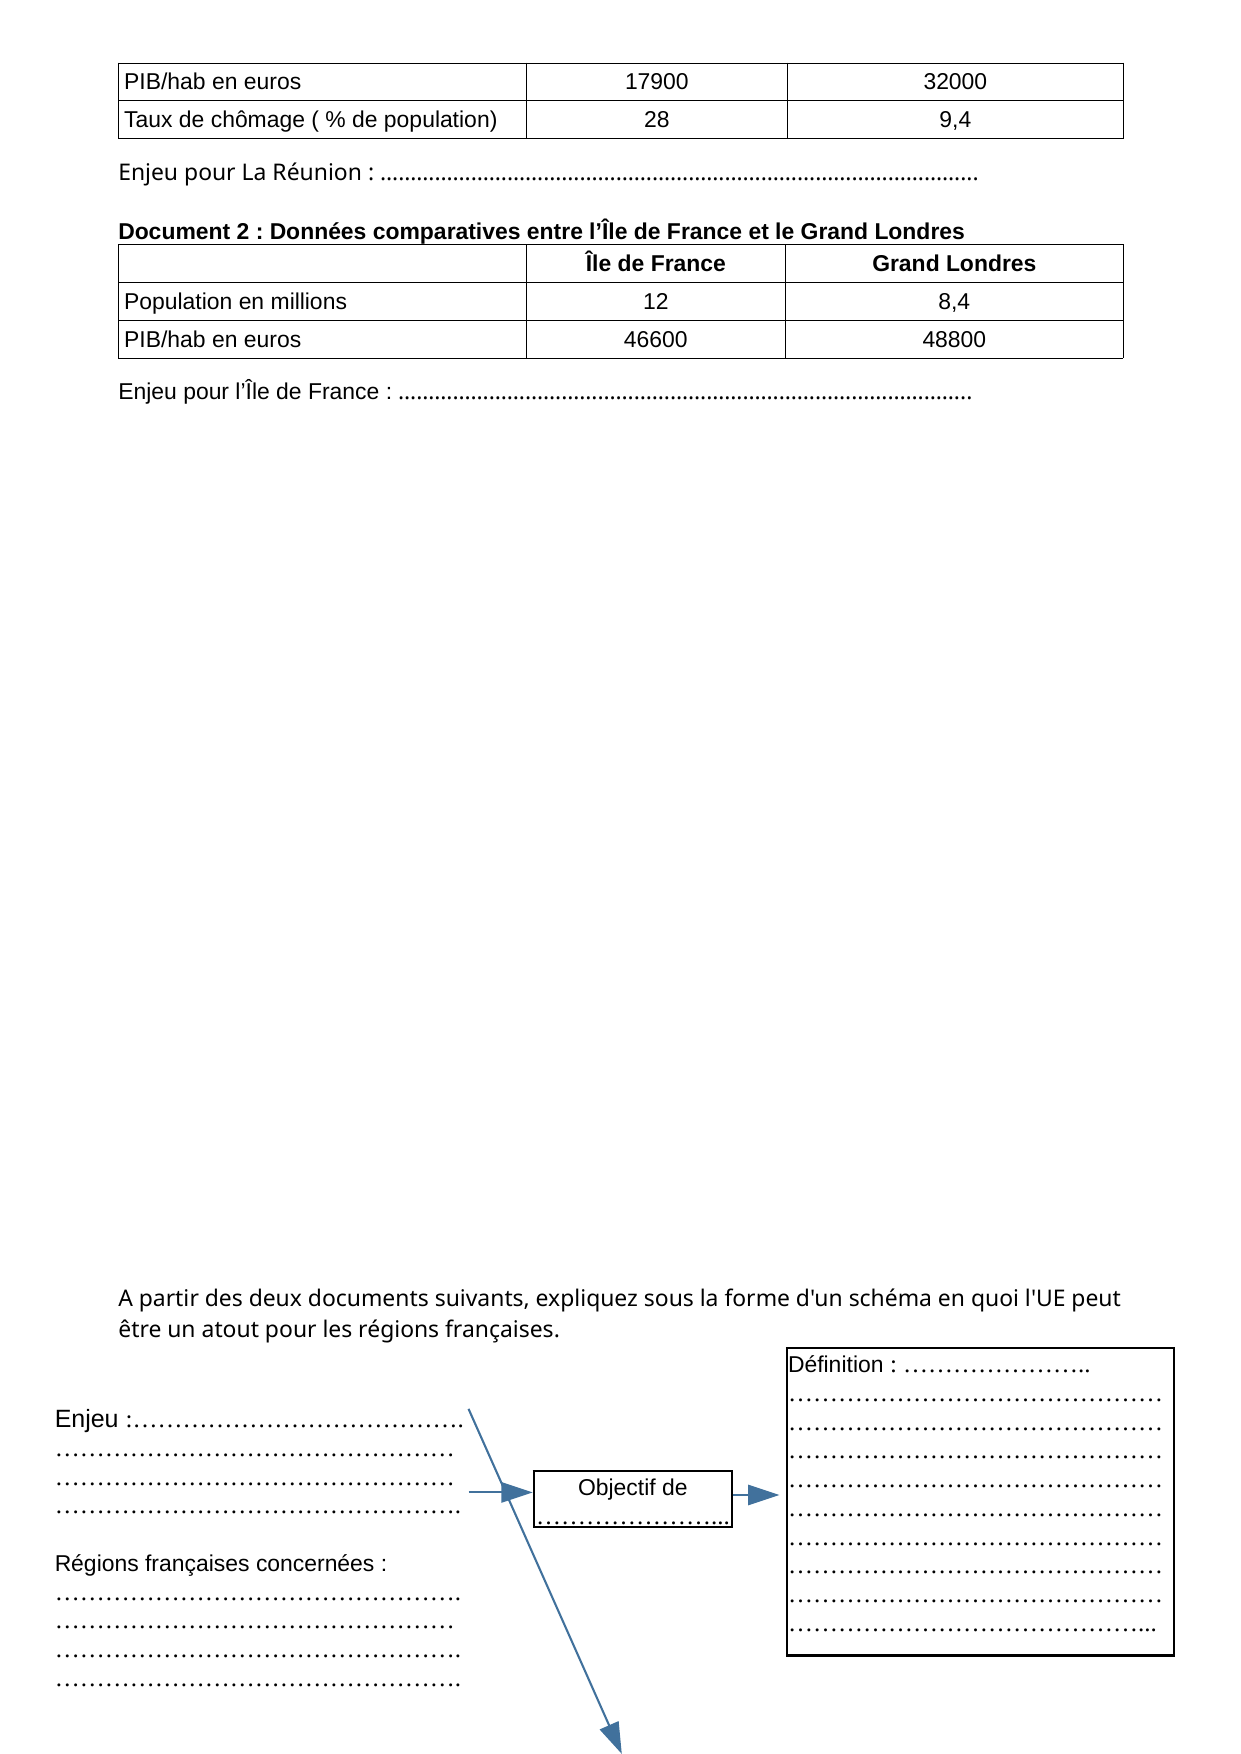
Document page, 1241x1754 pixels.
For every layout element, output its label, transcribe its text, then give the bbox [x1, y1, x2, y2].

table_cell 48800 [786, 321, 1123, 358]
text Enjeu :…………………………………. ………………………………………………………………………………………………………………………………. [54, 1404, 468, 1519]
text Enjeu pour La Réunion : ……………………………………………………………………………………... [118, 156, 1122, 187]
table_cell PIB/hab en euros [119, 321, 526, 358]
table_header Grand Londres [786, 245, 1123, 282]
table_cell 46600 [527, 321, 785, 358]
text Régions françaises concernées : …………………………………………. [54, 1548, 468, 1606]
table_header [119, 245, 526, 282]
table_header Île de France [527, 245, 785, 282]
table_cell 9,4 [788, 101, 1123, 138]
text Objectif de …………………... [535, 1472, 731, 1526]
text A partir des deux documents suivants, expliquez sous la forme d'un schéma en quoi l'UE peut être un atout pour les régions françaises. [118, 1282, 1122, 1344]
table_cell PIB/hab en euros [119, 64, 526, 100]
text Définition : ………………….. [788, 1349, 1173, 1378]
text Enjeu pour l’Île de France : ………………………………………………………………………………….. [118, 375, 1122, 407]
table_cell Population en millions [119, 283, 526, 320]
table_cell 28 [527, 101, 787, 138]
text …………………………………………. [54, 1663, 468, 1692]
text Document 2 : Données comparatives entre l’Île de France et le Grand Londres [118, 218, 1122, 244]
table_cell Taux de chômage ( % de population) [119, 101, 526, 138]
table_cell 12 [527, 283, 785, 320]
text ……………………………………………………………………………………. [54, 1606, 468, 1663]
table_cell 32000 [788, 64, 1123, 100]
text ……………………………………………………………………………………………………………………………………………………………………………………………………………………………………………………………………………………………………………………………………………………………………... [788, 1378, 1173, 1637]
table_cell 8,4 [786, 283, 1123, 320]
table_cell 17900 [527, 64, 787, 100]
